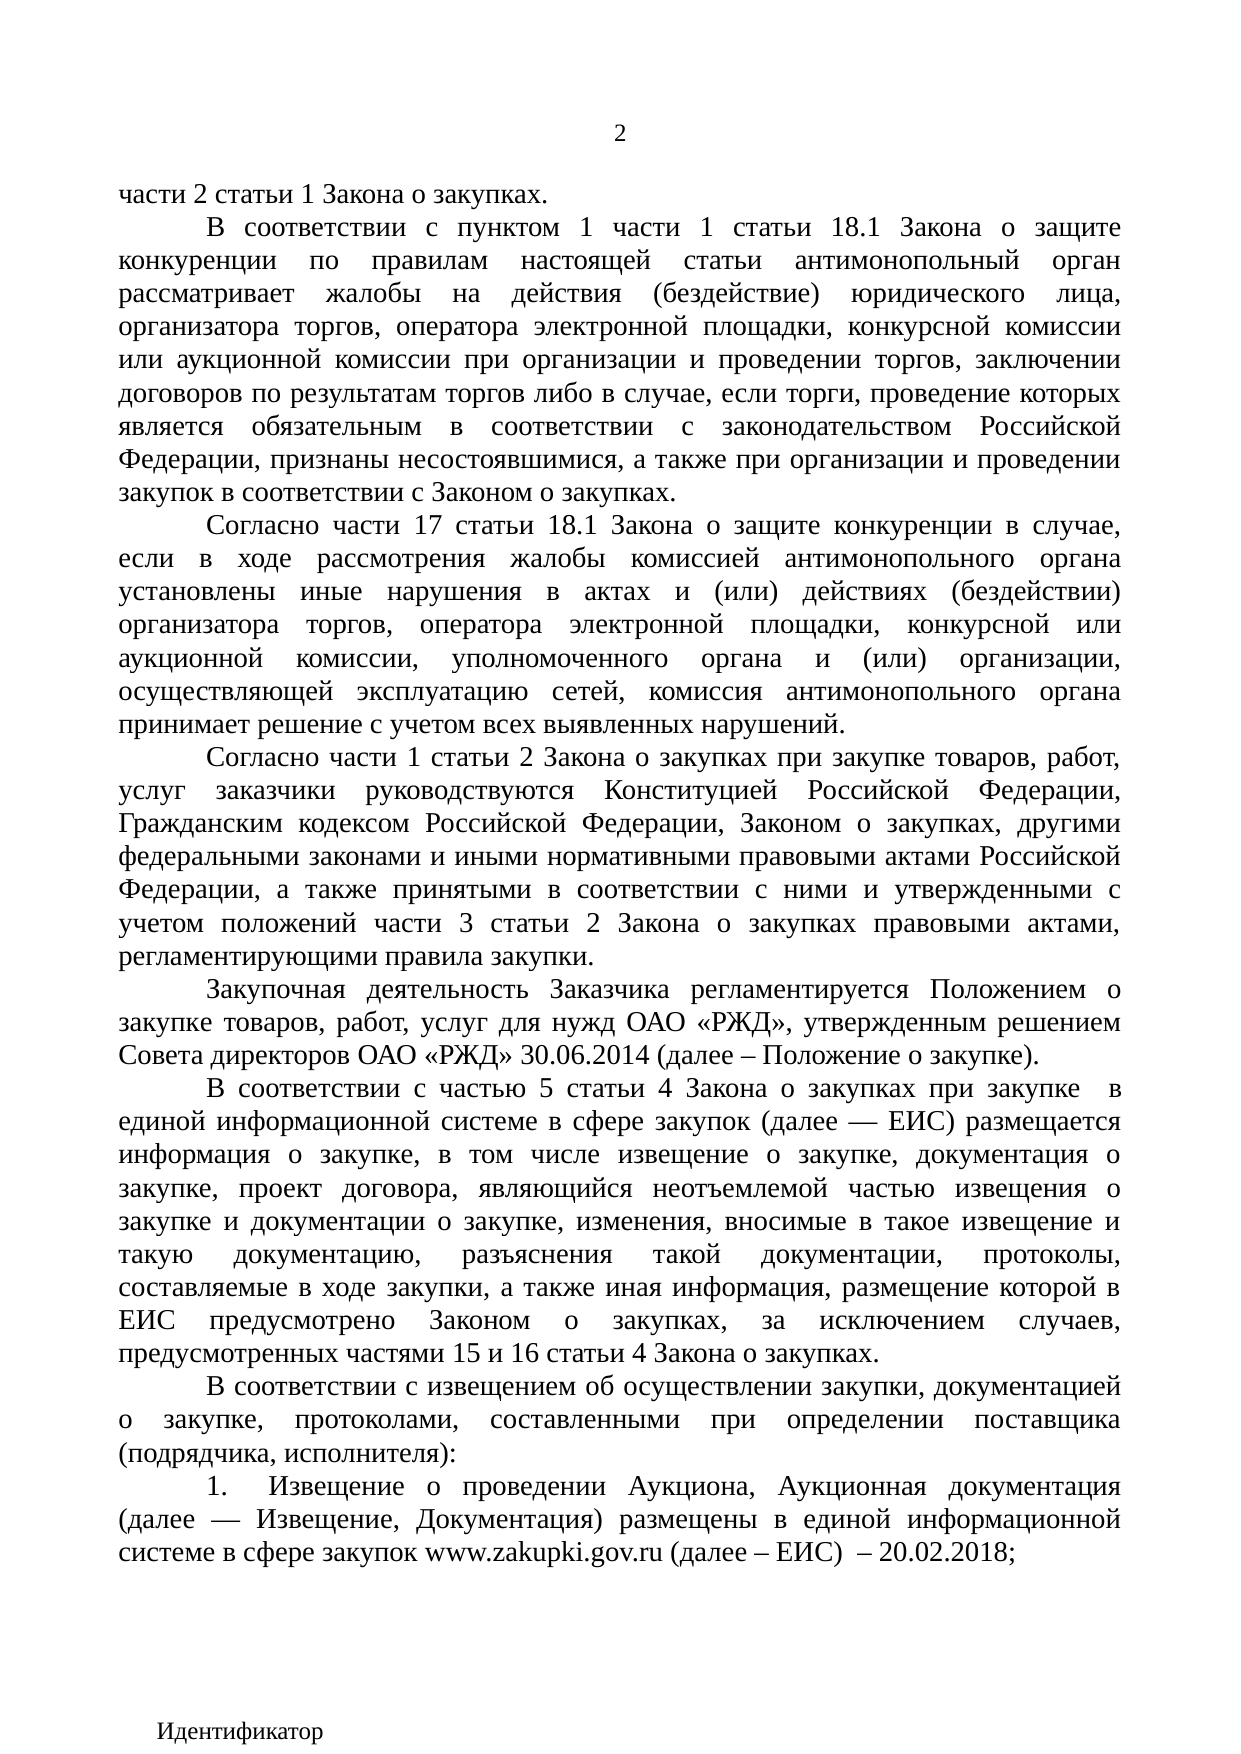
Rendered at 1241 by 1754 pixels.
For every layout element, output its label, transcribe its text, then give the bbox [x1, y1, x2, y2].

text Закупочная деятельность Заказчика регламентируется Положением о закупке товаров, работ, услуг для нужд ОАО «РЖД», утвержденным решением Совета директоров ОАО «РЖД» 30.06.2014 (далее – Положение о закупке). [118, 971, 1122, 1071]
text части 2 статьи 1 Закона о закупках. [118, 176, 1122, 209]
text В соответствии с пунктом 1 части 1 статьи 18.1 Закона о защите конкуренции по правилам настоящей статьи антимонопольный орган рассматривает жалобы на действия (бездействие) юридического лица, организатора торгов, оператора электронной площадки, конкурсной комиссии или аукционной комиссии при организации и проведении торгов, заключении договоров по результатам торгов либо в случае, если торги, проведение которых является обязательным в соответствии с законодательством Российской Федерации, признаны несостоявшимися, а также при организации и проведении закупок в соответствии с Законом о закупках. [118, 209, 1122, 508]
text В соответствии с частью 5 статьи 4 Закона о закупках при закупке в единой информационной системе в сфере закупок (далее — ЕИС) размещается информация о закупке, в том числе извещение о закупке, документация о закупке, проект договора, являющийся неотъемлемой частью извещения о закупке и документации о закупке, изменения, вносимые в такое извещение и такую документацию, разъяснения такой документации, протоколы, составляемые в ходе закупки, а также иная информация, размещение которой в ЕИС предусмотрено Законом о закупках, за исключением случаев, предусмотренных частями 15 и 16 статьи 4 Закона о закупках. [118, 1071, 1122, 1369]
list Извещение о проведении Аукциона, Аукционная документация (далее — Извещение, Документация) размещены в единой информационной системе в сфере закупок www.zakupki.gov.ru (далее – ЕИС) – 20.02.2018; [118, 1468, 1122, 1568]
text Согласно части 17 статьи 18.1 Закона о защите конкуренции в случае, если в ходе рассмотрения жалобы комиссией антимонопольного органа установлены иные нарушения в актах и (или) действиях (бездействии) организатора торгов, оператора электронной площадки, конкурсной или аукционной комиссии, уполномоченного органа и (или) организации, осуществляющей эксплуатацию сетей, комиссия антимонопольного органа принимает решение с учетом всех выявленных нарушений. [118, 508, 1122, 739]
text Согласно части 1 статьи 2 Закона о закупках при закупке товаров, работ, услуг заказчики руководствуются Конституцией Российской Федерации, Гражданским кодексом Российской Федерации, Законом о закупках, другими федеральными законами и иными нормативными правовыми актами Российской Федерации, а также принятыми в соответствии с ними и утвержденными с учетом положений части 3 статьи 2 Закона о закупках правовыми актами, регламентирующими правила закупки. [118, 739, 1122, 971]
text В соответствии с извещением об осуществлении закупки, документацией о закупке, протоколами, составленными при определении поставщика (подрядчика, исполнителя): [118, 1369, 1122, 1468]
